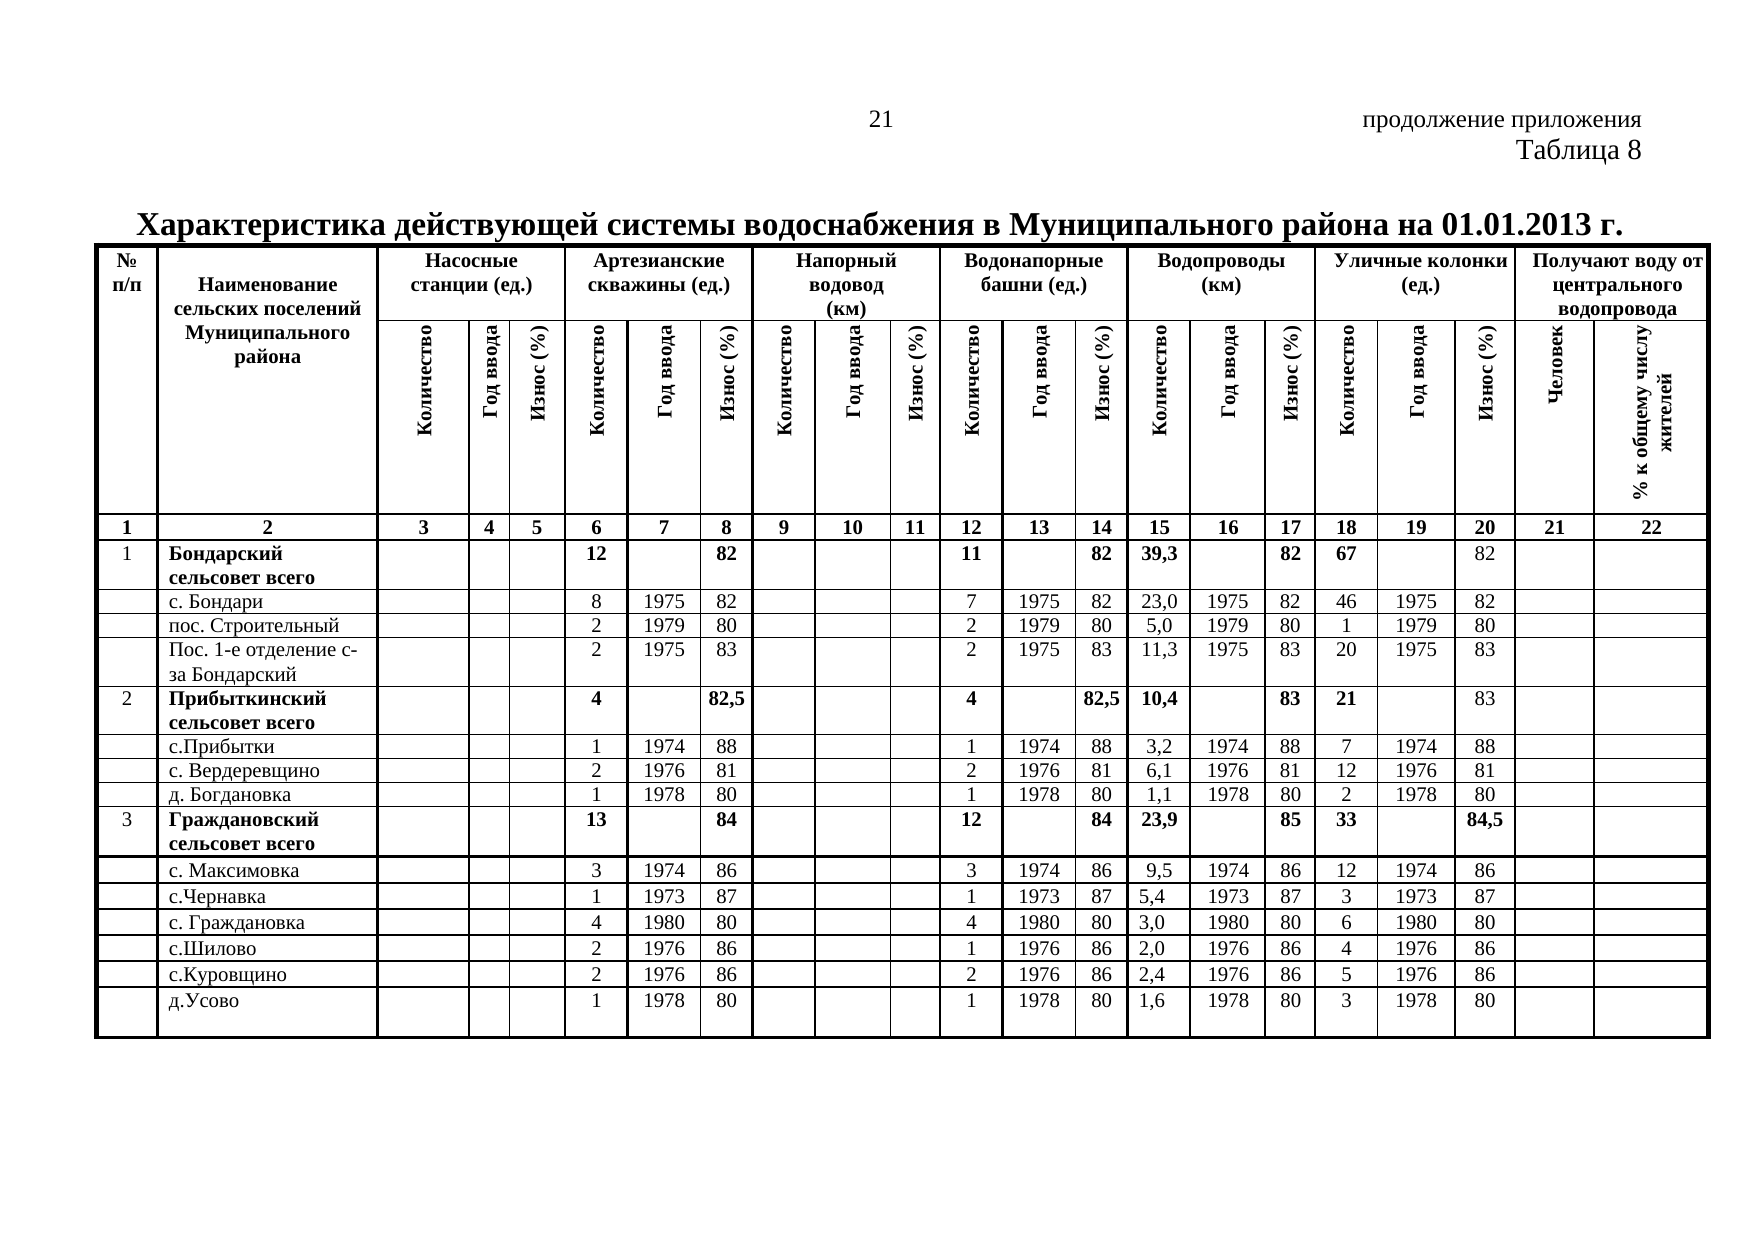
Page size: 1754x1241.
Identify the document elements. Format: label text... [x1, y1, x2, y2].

table_cell 1,6 [1129, 988, 1189, 1036]
table_cell [816, 541, 890, 589]
table_cell [379, 590, 468, 613]
table_cell [379, 858, 468, 882]
table_cell 1980 [1191, 910, 1264, 934]
table_cell 82 [1266, 590, 1314, 613]
table_cell 86 [1456, 858, 1514, 882]
table_cell 3,2 [1129, 735, 1189, 758]
table_cell [629, 807, 700, 855]
table_cell [754, 759, 814, 782]
table_cell [470, 735, 509, 758]
table_cell [1516, 687, 1593, 734]
table_cell [1004, 687, 1075, 734]
table_cell 80 [701, 910, 751, 934]
table_cell 16 [1191, 515, 1264, 539]
table_cell [754, 884, 814, 908]
table_cell 1976 [629, 936, 700, 960]
table_cell Граждановский сельсовет всего [159, 807, 376, 855]
table_cell 12 [1316, 858, 1377, 882]
table_cell 80 [1076, 910, 1126, 934]
table_cell 80 [1266, 614, 1314, 637]
table_cell [891, 735, 939, 758]
table_cell 12 [1316, 759, 1377, 782]
table_cell 82 [1076, 590, 1126, 613]
table_cell 1 [941, 735, 1001, 758]
table_cell 2 [941, 614, 1001, 637]
table_cell [816, 988, 890, 1036]
table_cell 83 [1456, 687, 1514, 734]
table_cell 80 [1456, 783, 1514, 806]
table_cell [1595, 614, 1706, 637]
table_cell 80 [701, 988, 751, 1036]
table_cell [1595, 910, 1706, 934]
table_cell 1975 [1191, 638, 1264, 686]
table_cell [1595, 962, 1706, 986]
table_cell Износ (%) [1456, 321, 1514, 513]
table_cell д.Усово [159, 988, 376, 1036]
table_cell Год ввода [629, 321, 700, 513]
table_cell 8 [701, 515, 751, 539]
table_cell 23,9 [1129, 807, 1189, 855]
table_cell 4 [1316, 936, 1377, 960]
table_cell 1976 [1004, 962, 1075, 986]
table_cell [816, 783, 890, 806]
table_cell [629, 687, 700, 734]
table_cell Прибыткинский сельсовет всего [159, 687, 376, 734]
table_cell 1978 [629, 783, 700, 806]
table_cell 87 [1266, 884, 1314, 908]
table_cell 86 [701, 936, 751, 960]
table_header Получают воду от центрального водопровода [1516, 248, 1706, 320]
table_cell 2 [941, 962, 1001, 986]
table_cell 12 [941, 807, 1001, 855]
table_cell 1976 [1378, 962, 1454, 986]
table_cell Количество [379, 321, 468, 513]
table_cell 1976 [629, 759, 700, 782]
table_cell [1516, 638, 1593, 686]
table_cell Год ввода [1004, 321, 1075, 513]
table_cell [754, 807, 814, 855]
table_cell 83 [1076, 638, 1126, 686]
text Характеристика действующей системы водоснабжения в Муниципального района на 01.01.2013 г. [118, 204, 1642, 243]
table_cell [470, 858, 509, 882]
table_header Водонапорные башни (ед.) [941, 248, 1126, 320]
table_cell 5 [510, 515, 564, 539]
table_cell 82 [1456, 541, 1514, 589]
table_cell [99, 910, 156, 934]
text Таблица 8 [118, 132, 1642, 166]
table_cell [470, 936, 509, 960]
table_cell [379, 936, 468, 960]
table_cell 12 [941, 515, 1001, 539]
table_cell [754, 687, 814, 734]
table_cell 15 [1129, 515, 1189, 539]
table_cell [470, 590, 509, 613]
table_cell [1516, 807, 1593, 855]
table_cell [891, 807, 939, 855]
table_cell [1595, 807, 1706, 855]
table_cell [1595, 638, 1706, 686]
table_cell Количество [754, 321, 814, 513]
table_cell [99, 614, 156, 637]
table_cell пос. Строительный [159, 614, 376, 637]
table_cell 2 [566, 638, 626, 686]
table_cell [510, 614, 564, 637]
table_cell 33 [1316, 807, 1377, 855]
table_cell 1 [99, 515, 156, 539]
table_cell 81 [1266, 759, 1314, 782]
table_cell [891, 614, 939, 637]
table_cell 87 [1456, 884, 1514, 908]
table_cell % к общему числу жителей [1595, 321, 1706, 513]
table_cell 3,0 [1129, 910, 1189, 934]
table_cell 13 [1004, 515, 1075, 539]
table_cell 2 [566, 759, 626, 782]
table_cell 9 [754, 515, 814, 539]
table_cell 83 [701, 638, 751, 686]
table_cell 1 [566, 988, 626, 1036]
table_cell 1976 [1004, 936, 1075, 960]
table_cell 20 [1456, 515, 1514, 539]
table_cell [379, 783, 468, 806]
table_cell 5 [1316, 962, 1377, 986]
table_cell [1595, 783, 1706, 806]
table_cell 1976 [1191, 936, 1264, 960]
table_cell 1974 [1378, 858, 1454, 882]
table_cell Количество [566, 321, 626, 513]
table_cell [470, 988, 509, 1036]
table_cell 86 [701, 962, 751, 986]
table_cell 7 [629, 515, 700, 539]
table_cell 1978 [1191, 988, 1264, 1036]
table_cell [379, 910, 468, 934]
table_cell [891, 759, 939, 782]
table_cell Бондарский сельсовет всего [159, 541, 376, 589]
table_cell 82,5 [701, 687, 751, 734]
table_cell [470, 614, 509, 637]
table_cell [99, 884, 156, 908]
table_cell 14 [1076, 515, 1126, 539]
table_cell 84 [1076, 807, 1126, 855]
table_cell 1975 [629, 638, 700, 686]
table_cell 11 [941, 541, 1001, 589]
table_cell 2 [941, 759, 1001, 782]
table_cell 1979 [629, 614, 700, 637]
table_cell 1975 [1004, 638, 1075, 686]
table_cell 46 [1316, 590, 1377, 613]
table_cell 1,1 [1129, 783, 1189, 806]
table_cell 3 [379, 515, 468, 539]
table_cell 18 [1316, 515, 1377, 539]
table_cell 86 [1076, 936, 1126, 960]
table_cell [510, 858, 564, 882]
table_cell Человек [1516, 321, 1593, 513]
table_cell [1595, 735, 1706, 758]
table_cell 85 [1266, 807, 1314, 855]
table_header № п/п [99, 248, 156, 513]
table_cell [99, 962, 156, 986]
table_cell 83 [1266, 638, 1314, 686]
table_cell [99, 735, 156, 758]
table_cell 6 [566, 515, 626, 539]
table_cell Износ (%) [510, 321, 564, 513]
table_cell [470, 910, 509, 934]
table_cell [891, 910, 939, 934]
table_cell [816, 962, 890, 986]
table_cell 10 [816, 515, 890, 539]
table_cell [1595, 590, 1706, 613]
table_cell [891, 783, 939, 806]
table_cell 82 [1266, 541, 1314, 589]
table_cell Пос. 1-е отделение с-за Бондарский [159, 638, 376, 686]
table_cell [510, 807, 564, 855]
table_cell 1 [941, 884, 1001, 908]
table_cell 1980 [1004, 910, 1075, 934]
table_cell 1974 [1191, 858, 1264, 882]
table_cell [510, 735, 564, 758]
table_cell 86 [1456, 936, 1514, 960]
table_cell 80 [1266, 910, 1314, 934]
table_cell [1004, 807, 1075, 855]
table_cell [379, 541, 468, 589]
table_cell 1 [566, 735, 626, 758]
table_cell [1378, 541, 1454, 589]
table_cell 3 [1316, 884, 1377, 908]
table_cell 1976 [1191, 759, 1264, 782]
table_cell Количество [1129, 321, 1189, 513]
table_cell [816, 910, 890, 934]
table_cell [754, 735, 814, 758]
table_cell 86 [1456, 962, 1514, 986]
table_header Наименование сельских поселений Муниципального района [159, 248, 376, 513]
table_cell 1979 [1191, 614, 1264, 637]
table_cell 1976 [629, 962, 700, 986]
table_cell Износ (%) [891, 321, 939, 513]
table_cell [1595, 884, 1706, 908]
table_cell [510, 590, 564, 613]
table_cell [379, 614, 468, 637]
table_cell с. Граждановка [159, 910, 376, 934]
table_cell 1980 [629, 910, 700, 934]
table_cell [379, 962, 468, 986]
table_cell 3 [566, 858, 626, 882]
table_cell 1974 [629, 735, 700, 758]
table_cell 1974 [1378, 735, 1454, 758]
table_cell 88 [1266, 735, 1314, 758]
table_cell 3 [1316, 988, 1377, 1036]
table_cell д. Богдановка [159, 783, 376, 806]
table_header Напорный водовод (км) [754, 248, 939, 320]
table_cell 80 [701, 783, 751, 806]
table_cell [1516, 541, 1593, 589]
table_cell [1516, 590, 1593, 613]
table_cell 80 [1266, 783, 1314, 806]
table_cell 1976 [1378, 936, 1454, 960]
table_cell 4 [941, 687, 1001, 734]
table_cell 3 [99, 807, 156, 855]
table_cell 2 [566, 614, 626, 637]
table_cell 1976 [1378, 759, 1454, 782]
table_cell 1975 [1378, 590, 1454, 613]
table_cell [99, 783, 156, 806]
table_cell 1 [566, 783, 626, 806]
table_cell 1978 [1191, 783, 1264, 806]
table_cell [1191, 687, 1264, 734]
table_cell [754, 614, 814, 637]
table_cell [510, 962, 564, 986]
table_cell [1516, 884, 1593, 908]
table_cell [379, 687, 468, 734]
table_cell 86 [1266, 858, 1314, 882]
table_cell [99, 858, 156, 882]
table_cell 82 [701, 541, 751, 589]
table_cell [754, 858, 814, 882]
table_cell [470, 759, 509, 782]
table_cell [1516, 936, 1593, 960]
table_cell 12 [566, 541, 626, 589]
table_cell 1978 [629, 988, 700, 1036]
table_cell [99, 936, 156, 960]
table_cell [891, 858, 939, 882]
table_cell 5,0 [1129, 614, 1189, 637]
table_cell 80 [1076, 614, 1126, 637]
table_cell 21 [1316, 687, 1377, 734]
table_cell [754, 638, 814, 686]
table_cell [816, 759, 890, 782]
table_cell 1 [941, 936, 1001, 960]
table_cell [816, 936, 890, 960]
table_cell 6,1 [1129, 759, 1189, 782]
table_cell 1975 [1378, 638, 1454, 686]
table_cell 1 [1316, 614, 1377, 637]
table_cell [891, 884, 939, 908]
table_cell [1516, 783, 1593, 806]
table_cell [470, 541, 509, 589]
table_cell 86 [1266, 962, 1314, 986]
table_cell [470, 884, 509, 908]
table_cell [99, 988, 156, 1036]
table_cell [754, 783, 814, 806]
table_cell [1004, 541, 1075, 589]
table_cell с. Вердеревщино [159, 759, 376, 782]
table_cell 1975 [1004, 590, 1075, 613]
table_cell [510, 638, 564, 686]
table_cell [816, 735, 890, 758]
table_cell 19 [1378, 515, 1454, 539]
table_cell [1516, 614, 1593, 637]
table_cell 1973 [1191, 884, 1264, 908]
table_cell 1978 [1378, 988, 1454, 1036]
table_cell Износ (%) [701, 321, 751, 513]
table_cell [510, 988, 564, 1036]
table_cell 82 [1456, 590, 1514, 613]
table_cell 3 [941, 858, 1001, 882]
table_cell 1 [566, 884, 626, 908]
table_cell 5,4 [1129, 884, 1189, 908]
table_cell 2 [566, 962, 626, 986]
table_cell [510, 687, 564, 734]
table_cell 4 [566, 910, 626, 934]
table_cell 87 [701, 884, 751, 908]
table_cell 2 [1316, 783, 1377, 806]
table_cell [1516, 910, 1593, 934]
table_cell 83 [1456, 638, 1514, 686]
table_cell 6 [1316, 910, 1377, 934]
table_cell 11,3 [1129, 638, 1189, 686]
table_cell [1516, 735, 1593, 758]
table_cell 17 [1266, 515, 1314, 539]
table_cell [510, 759, 564, 782]
table_cell 1980 [1378, 910, 1454, 934]
table_cell 7 [1316, 735, 1377, 758]
table_cell Год ввода [1378, 321, 1454, 513]
table_cell 86 [1076, 962, 1126, 986]
table_cell 82 [701, 590, 751, 613]
table_cell 4 [470, 515, 509, 539]
table_cell [510, 783, 564, 806]
table_cell [470, 687, 509, 734]
table_cell 2,0 [1129, 936, 1189, 960]
table_cell [379, 638, 468, 686]
table_header Насосные станции (ед.) [379, 248, 564, 320]
table_cell [470, 807, 509, 855]
table_cell 1 [941, 988, 1001, 1036]
table_cell [379, 988, 468, 1036]
table_cell 2 [941, 638, 1001, 686]
table_cell 80 [1456, 910, 1514, 934]
table_cell 1 [99, 541, 156, 589]
table_cell [99, 590, 156, 613]
table_header Водопроводы (км) [1129, 248, 1314, 320]
table_cell [470, 638, 509, 686]
table_cell 80 [701, 614, 751, 637]
table_cell 1973 [1378, 884, 1454, 908]
table_cell [891, 962, 939, 986]
table_cell с.Прибытки [159, 735, 376, 758]
table_cell 86 [701, 858, 751, 882]
table_cell Год ввода [816, 321, 890, 513]
table_cell [629, 541, 700, 589]
table_cell 80 [1076, 783, 1126, 806]
table_cell [379, 807, 468, 855]
table_cell [1191, 807, 1264, 855]
table_cell 1976 [1004, 759, 1075, 782]
table_cell с.Чернавка [159, 884, 376, 908]
table_cell 67 [1316, 541, 1377, 589]
table_cell 1975 [1191, 590, 1264, 613]
table_cell 1974 [1004, 735, 1075, 758]
table_cell 1973 [629, 884, 700, 908]
table_cell [754, 541, 814, 589]
table_cell 80 [1456, 988, 1514, 1036]
table_cell 39,3 [1129, 541, 1189, 589]
table_cell Год ввода [1191, 321, 1264, 513]
table_cell Год ввода [470, 321, 509, 513]
table_cell [470, 962, 509, 986]
table_cell 9,5 [1129, 858, 1189, 882]
table_cell 8 [566, 590, 626, 613]
table_cell 86 [1266, 936, 1314, 960]
table_cell 88 [1456, 735, 1514, 758]
table_cell 81 [1076, 759, 1126, 782]
table_cell 20 [1316, 638, 1377, 686]
table_cell 7 [941, 590, 1001, 613]
table_cell [1378, 687, 1454, 734]
table_cell 80 [1456, 614, 1514, 637]
table_cell 1973 [1004, 884, 1075, 908]
table_cell [816, 638, 890, 686]
table_cell 10,4 [1129, 687, 1189, 734]
table_cell 1974 [1191, 735, 1264, 758]
table_cell [379, 884, 468, 908]
table_cell с. Максимовка [159, 858, 376, 882]
table_cell [1378, 807, 1454, 855]
table_cell [1595, 541, 1706, 589]
table_header Уличные колонки (ед.) [1316, 248, 1514, 320]
table_cell 1979 [1004, 614, 1075, 637]
table_cell [816, 590, 890, 613]
table_cell [816, 614, 890, 637]
table_cell [1595, 687, 1706, 734]
table_cell [510, 884, 564, 908]
table_cell 82,5 [1076, 687, 1126, 734]
table_cell [754, 590, 814, 613]
table_cell [816, 807, 890, 855]
table_cell [510, 936, 564, 960]
table_cell [1595, 936, 1706, 960]
table_cell 11 [891, 515, 939, 539]
table_cell [816, 884, 890, 908]
table_cell [891, 590, 939, 613]
table_cell 1978 [1004, 783, 1075, 806]
table_cell [1516, 858, 1593, 882]
table_cell 80 [1076, 988, 1126, 1036]
table_cell с.Шилово [159, 936, 376, 960]
table_cell [816, 858, 890, 882]
table_cell [1595, 858, 1706, 882]
table_cell 1975 [629, 590, 700, 613]
table_cell 22 [1595, 515, 1706, 539]
table_cell [1595, 759, 1706, 782]
table_cell 87 [1076, 884, 1126, 908]
table_cell 1976 [1191, 962, 1264, 986]
table_cell [510, 541, 564, 589]
table_cell [510, 910, 564, 934]
table_cell с.Куровщино [159, 962, 376, 986]
table_cell [891, 988, 939, 1036]
table_cell Количество [1316, 321, 1377, 513]
table_cell [1516, 962, 1593, 986]
table_cell 1974 [629, 858, 700, 882]
table_cell 4 [941, 910, 1001, 934]
table_cell 88 [701, 735, 751, 758]
table_cell 1978 [1004, 988, 1075, 1036]
table_cell 23,0 [1129, 590, 1189, 613]
table_cell 84 [701, 807, 751, 855]
table_cell 2 [566, 936, 626, 960]
table_cell 86 [1076, 858, 1126, 882]
text 21 продолжение приложения [118, 104, 1642, 132]
table_cell 4 [566, 687, 626, 734]
table_cell [379, 735, 468, 758]
table_cell [379, 759, 468, 782]
table_cell [99, 759, 156, 782]
table_cell 84,5 [1456, 807, 1514, 855]
table_cell 2,4 [1129, 962, 1189, 986]
table_cell [891, 687, 939, 734]
table_cell [754, 988, 814, 1036]
table_cell [1595, 988, 1706, 1036]
table_cell 1 [941, 783, 1001, 806]
table_cell 1979 [1378, 614, 1454, 637]
table_cell [99, 638, 156, 686]
table_cell 1974 [1004, 858, 1075, 882]
table_cell 83 [1266, 687, 1314, 734]
table_cell [754, 962, 814, 986]
table_cell [1516, 759, 1593, 782]
table_cell с. Бондари [159, 590, 376, 613]
table_cell [891, 936, 939, 960]
table_cell [754, 910, 814, 934]
table_cell 13 [566, 807, 626, 855]
table_cell 81 [1456, 759, 1514, 782]
table_cell [754, 936, 814, 960]
table_cell [1191, 541, 1264, 589]
table_cell Количество [941, 321, 1001, 513]
table_cell [891, 638, 939, 686]
table_cell [816, 687, 890, 734]
table_cell 2 [159, 515, 376, 539]
table_cell Износ (%) [1266, 321, 1314, 513]
table_cell 21 [1516, 515, 1593, 539]
table_cell [1516, 988, 1593, 1036]
table_header Артезианские скважины (ед.) [566, 248, 751, 320]
table_cell 81 [701, 759, 751, 782]
table_cell [891, 541, 939, 589]
table_cell 1978 [1378, 783, 1454, 806]
table_cell 82 [1076, 541, 1126, 589]
table_cell 2 [99, 687, 156, 734]
table_cell 80 [1266, 988, 1314, 1036]
table_cell 88 [1076, 735, 1126, 758]
table_cell [470, 783, 509, 806]
table_cell Износ (%) [1076, 321, 1126, 513]
